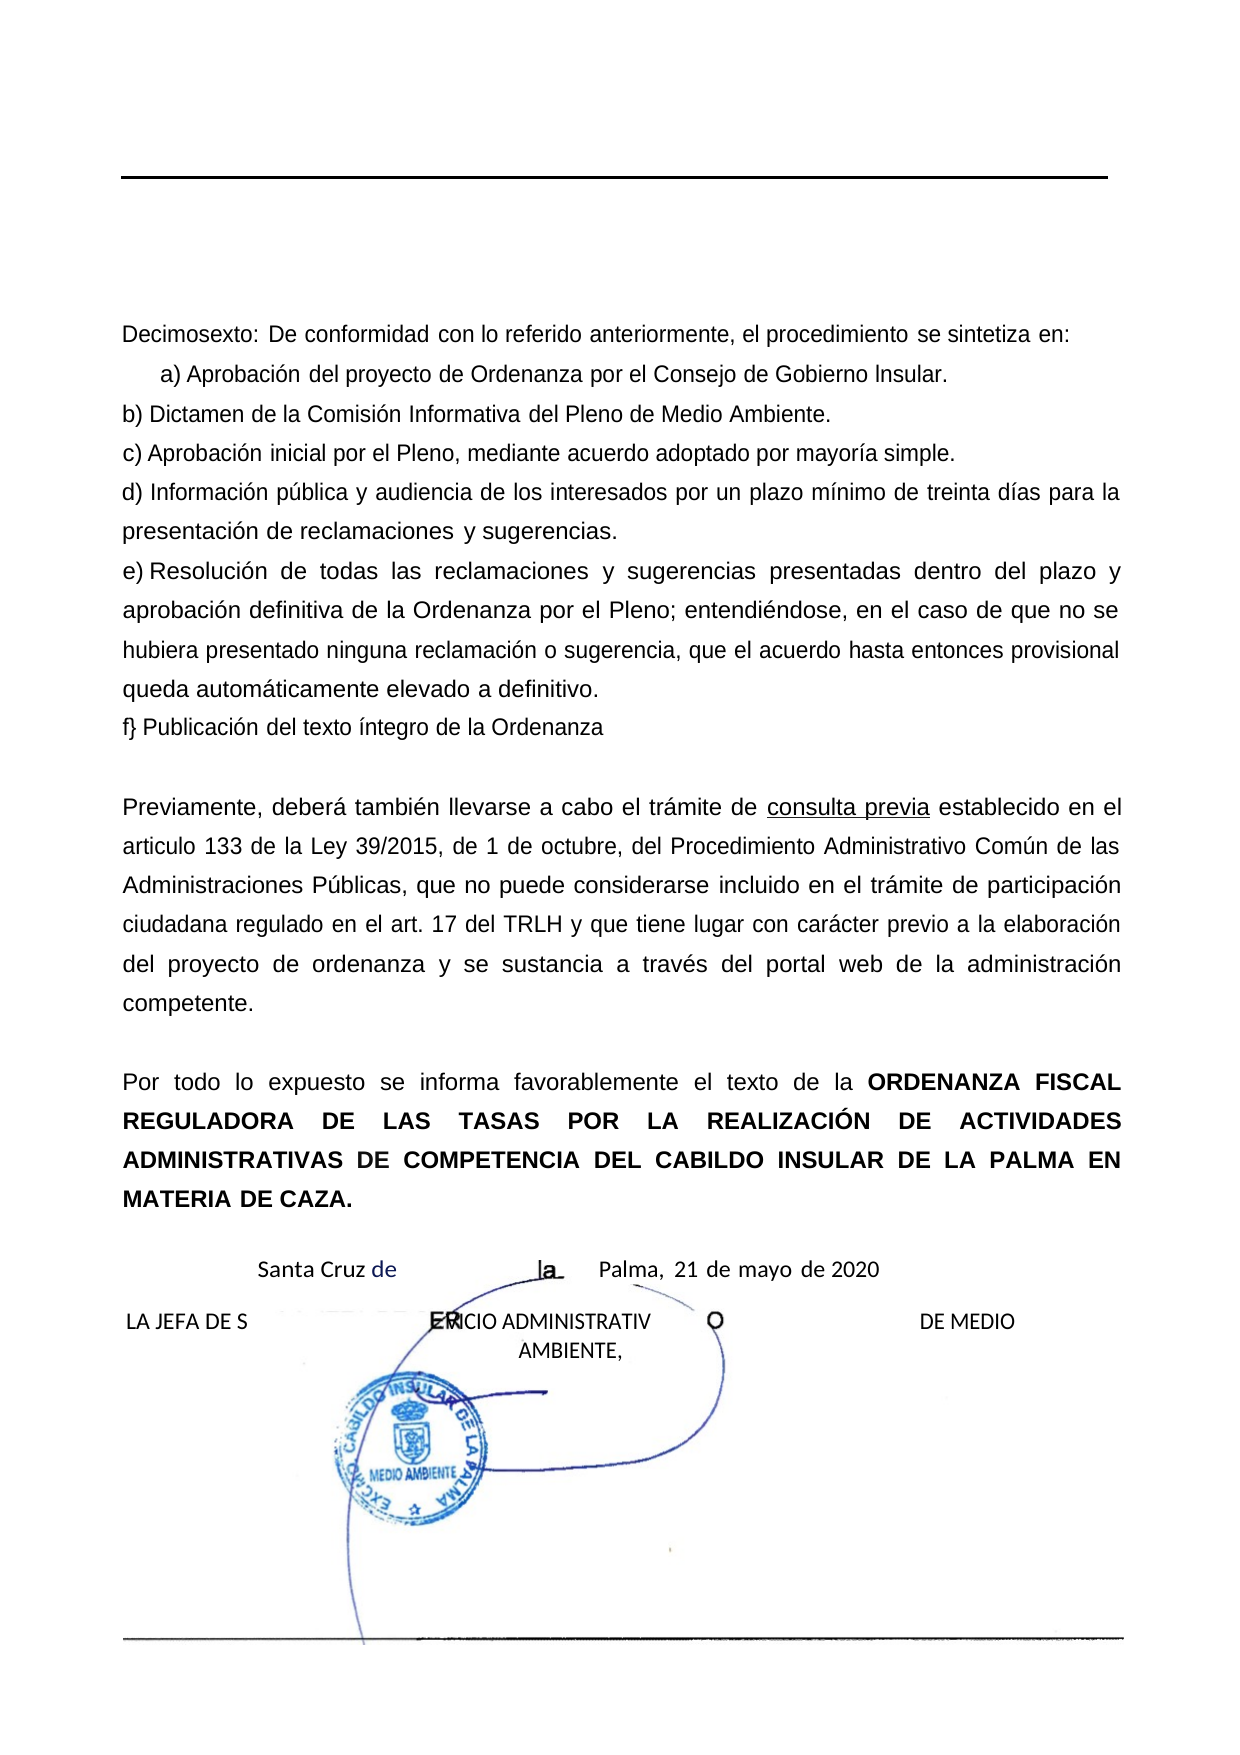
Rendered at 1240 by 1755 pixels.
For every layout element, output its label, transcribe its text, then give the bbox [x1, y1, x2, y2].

picture [123, 1260, 1124, 1645]
subtitle Decimosexto: De conformidad con lo referido anteriormente, el procedimiento se sintetiza en: [122, 320, 1135, 347]
text Previamente, deberá también llevarse a cabo el trámite de consulta previa establecido en el articulo 133 de la Ley 39/2015, de 1 de octubre, del Procedimiento Administrativo Común de las Administraciones Públicas, que no puede considerarse incluido en el trámite de participación ciudadana regulado en el art. 17 del TRLH y que tiene lugar con carácter previo a la elaboración del proyecto de ordenanza y se sustancia a través del portal web de la administración competente. [122, 793, 1122, 1016]
picture [803, 1267, 809, 1275]
subtitle Dictamen de la Comisión Informativa del Pleno de Medio Ambiente. [122, 399, 1135, 427]
subtitle Información pública y audiencia de los interesados por un plazo mínimo de treinta días para la presentación de reclamaciones y sugerencias. [122, 478, 1121, 545]
text Por todo lo expuesto se informa favorablemente el texto de la ORDENANZA FISCAL REGULADORA DE LAS TASAS POR LA REALIZACIÓN DE ACTIVIDADES ADMINISTRATIVAS DE COMPETENCIA DEL CABILDO INSULAR DE LA PALMA EN MATERIA DE CAZA. [122, 1068, 1121, 1213]
subtitle f} Publicación del texto íntegro de la Ordenanza [122, 714, 1135, 741]
list Aprobación del proyecto de Ordenanza por el Consejo de Gobierno lnsular. [160, 359, 1135, 387]
list Resolución de todas las reclamaciones y sugerencias presentadas dentro del plazo y aprobación definitiva de la Ordenanza por el Pleno; entendiéndose, en el caso de que no se hubiera presentado ninguna reclamación o sugerencia, que el acuerdo hasta entonces provisional queda automáticamente elevado a definitivo. [122, 557, 1121, 702]
picture [374, 1267, 380, 1275]
picture [709, 1267, 715, 1275]
list Aprobación inicial por el Pleno, mediante acuerdo adoptado por mayoría simple. [122, 439, 1135, 467]
